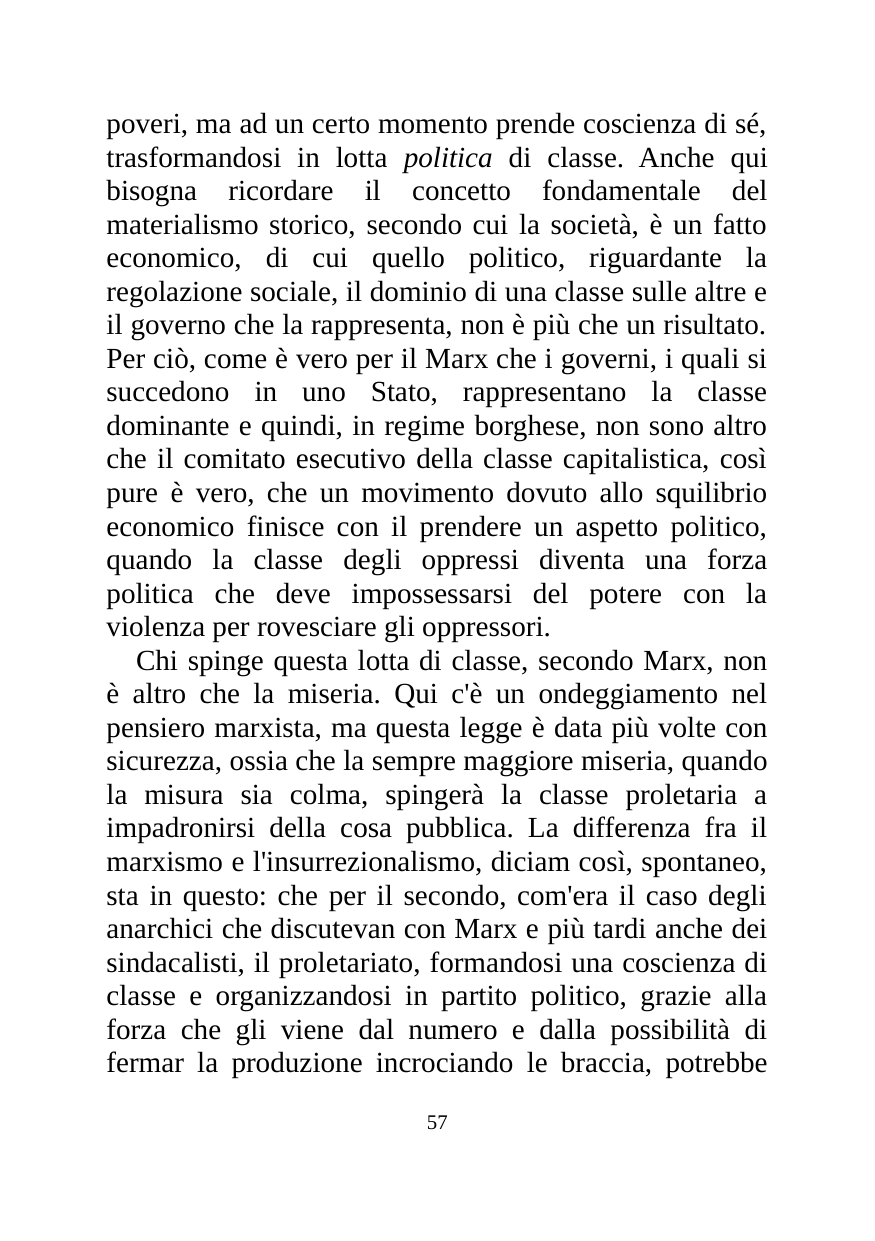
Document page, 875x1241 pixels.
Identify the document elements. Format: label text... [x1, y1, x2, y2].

text poveri, ma ad un certo momento prende coscienza di sé, trasformandosi in lotta politica di classe. Anche qui bisogna ricordare il concetto fondamentale del materialismo storico, secondo cui la società, è un fatto economico, di cui quello politico, riguardante la regolazione sociale, il dominio di una classe sulle altre e il governo che la rappresenta, non è più che un risultato. Per ciò, come è vero per il Marx che i governi, i quali si succedono in uno Stato, rappresentano la classe dominante e quindi, in regime borghese, non sono altro che il comitato esecutivo della classe capitalistica, così pure è vero, che un movimento dovuto allo squilibrio economico finisce con il prendere un aspetto politico, quando la classe degli oppressi diventa una forza politica che deve impossessarsi del potere con la violenza per rovesciare gli oppressori. [106, 106, 768, 643]
text Chi spinge questa lotta di classe, secondo Marx, non è altro che la miseria. Qui c'è un ondeggiamento nel pensiero marxista, ma questa legge è data più volte con sicurezza, ossia che la sempre maggiore miseria, quando la misura sia colma, spingerà la classe proletaria a impadronirsi della cosa pubblica. La differenza fra il marxismo e l'insurrezionalismo, diciam così, spontaneo, sta in questo: che per il secondo, com'era il caso degli anarchici che discutevan con Marx e più tardi anche dei sindacalisti, il proletariato, formandosi una coscienza di classe e organizzandosi in partito politico, grazie alla forza che gli viene dal numero e dalla possibilità di fermar la produzione incrociando le braccia, potrebbe [106, 643, 768, 1079]
